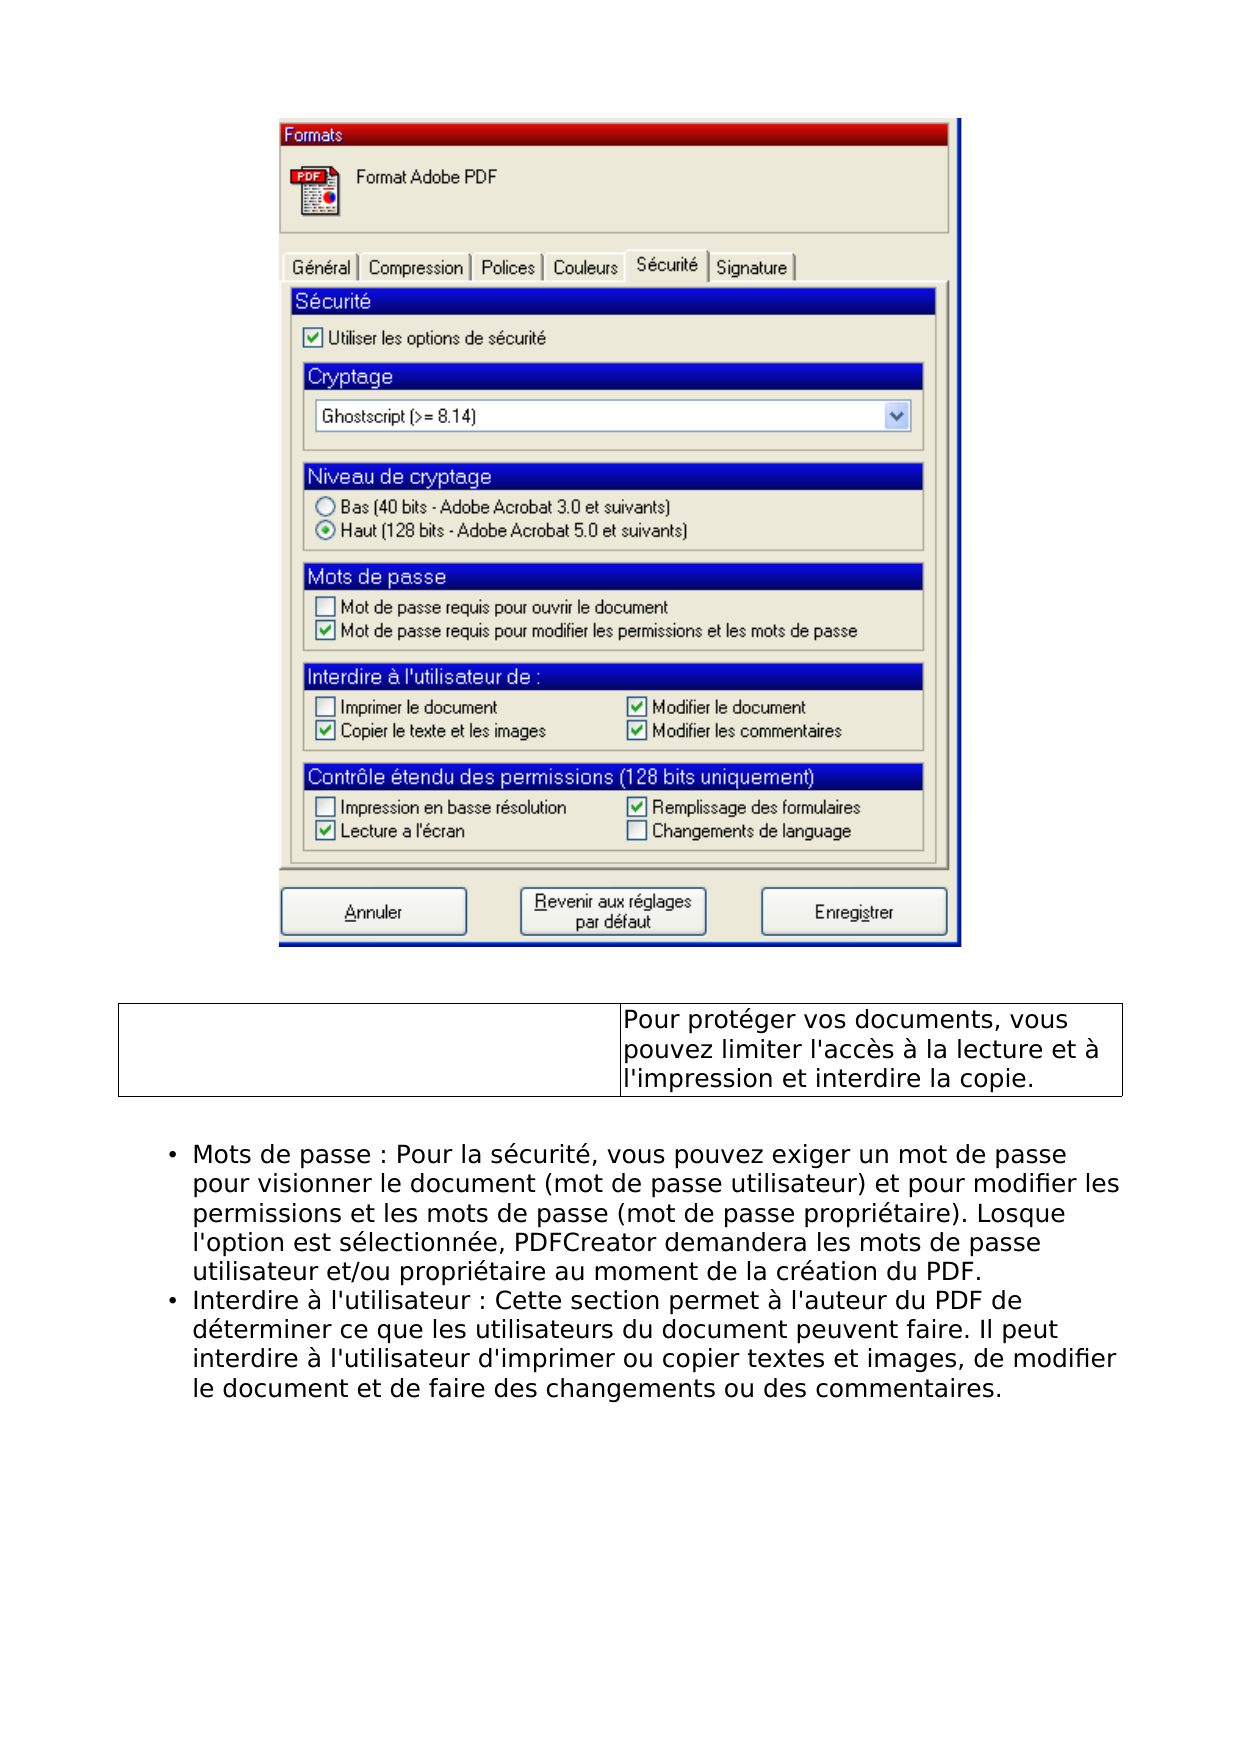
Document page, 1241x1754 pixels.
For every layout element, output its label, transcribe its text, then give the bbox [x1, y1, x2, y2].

picture [278, 118, 962, 947]
list Interdire à l'utilisateur : Cette section permet à l'auteur du PDF de déterminer ce que les utilisateurs du document peuvent faire. Il peut interdire à l'utilisateur d'imprimer ou copier textes et images, de modifier le document et de faire des changements ou des commentaires. [177, 1286, 1122, 1403]
table_header Pour protéger vos documents, vous pouvez limiter l'accès à la lecture et à l'impression et interdire la copie. [621, 1004, 1122, 1096]
list Mots de passe : Pour la sécurité, vous pouvez exiger un mot de passe pour visionner le document (mot de passe utilisateur) et pour modifier les permissions et les mots de passe (mot de passe propriétaire). Losque l'option est sélectionnée, PDFCreator demandera les mots de passe utilisateur et/ou propriétaire au moment de la création du PDF. [177, 1141, 1122, 1286]
table_header [119, 1004, 620, 1096]
